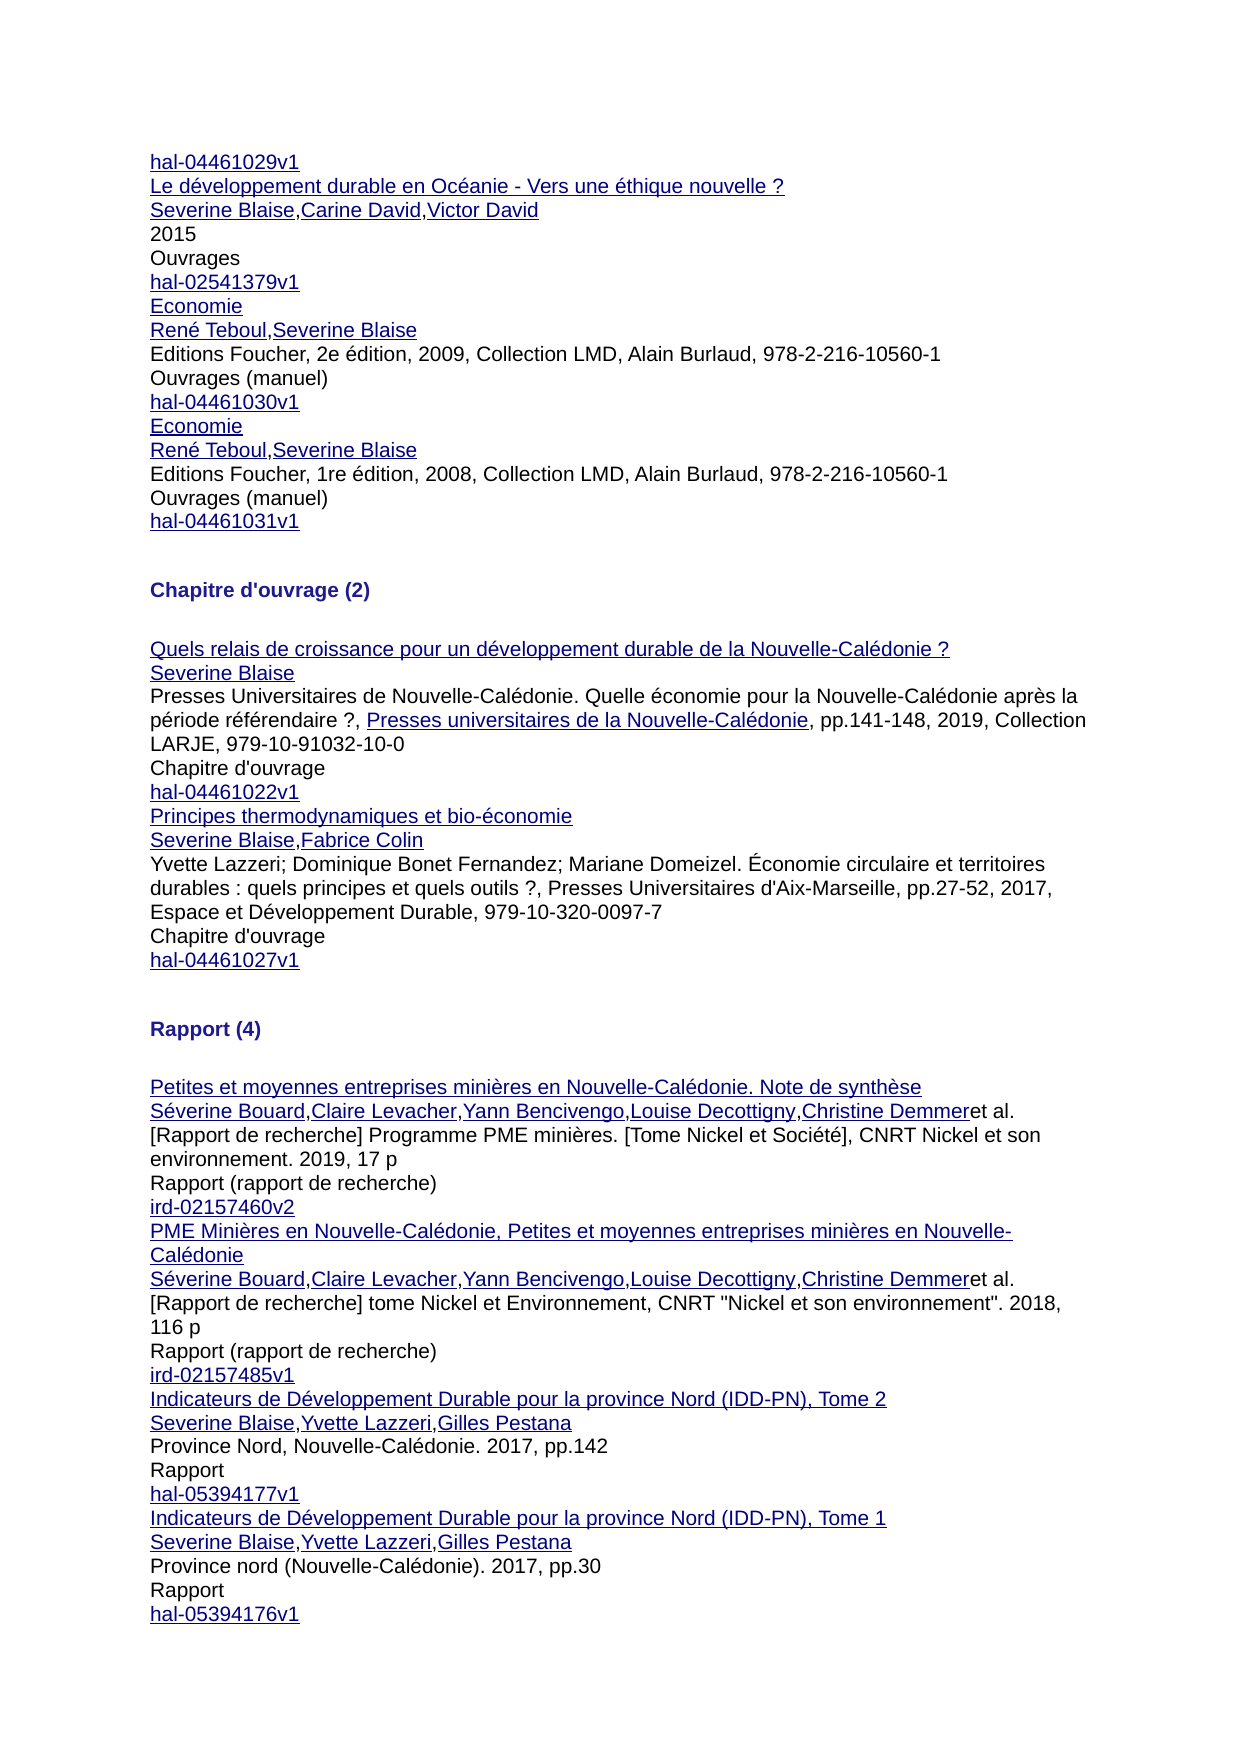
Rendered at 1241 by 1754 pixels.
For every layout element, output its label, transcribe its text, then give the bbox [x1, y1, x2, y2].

subtitle Chapitre d'ouvrage (2) [150, 578, 1090, 602]
table_cell Economie René Teboul,Severine Blaise Editions Foucher, 1re édition, 2008, Collection LMD, Alain Burlaud, 978-2-216-10560-1 Ouvrages (manuel) hal-04461031v1 [150, 414, 1090, 533]
table_cell Economie René Teboul,Severine Blaise Editions Foucher, 2e édition, 2009, Collection LMD, Alain Burlaud, 978-2-216-10560-1 Ouvrages (manuel) hal-04461030v1 [150, 294, 1090, 413]
table_header Petites et moyennes entreprises minières en Nouvelle-Calédonie. Note de synthèse Séverine Bouard,Claire Levacher,Yann Bencivengo,Louise Decottigny,Christine Demmeret al. [Rapport de recherche] Programme PME minières. [Tome Nickel et Société], CNRT Nickel et son environnement. 2019, 17 p Rapport (rapport de recherche) ird-02157460v2 [150, 1075, 1090, 1219]
table_cell Le développement durable en Océanie - Vers une éthique nouvelle ? Severine Blaise,Carine David,Victor David 2015 Ouvrages hal-02541379v1 [150, 174, 1090, 294]
table_cell Indicateurs de Développement Durable pour la province Nord (IDD-PN), Tome 2 Severine Blaise,Yvette Lazzeri,Gilles Pestana Province Nord, Nouvelle-Calédonie. 2017, pp.142 Rapport hal-05394177v1 [150, 1386, 1090, 1506]
table_header hal-04461029v1 [150, 150, 1090, 174]
table_cell PME Minières en Nouvelle-Calédonie, Petites et moyennes entreprises minières en Nouvelle-Calédonie Séverine Bouard,Claire Levacher,Yann Bencivengo,Louise Decottigny,Christine Demmeret al. [Rapport de recherche] tome Nickel et Environnement, CNRT "Nickel et son environnement". 2018, 116 p Rapport (rapport de recherche) ird-02157485v1 [150, 1219, 1090, 1386]
table_header Quels relais de croissance pour un développement durable de la Nouvelle-Calédonie ? Severine Blaise Presses Universitaires de Nouvelle-Calédonie. Quelle économie pour la Nouvelle-Calédonie après la période référendaire ?, Presses universitaires de la Nouvelle-Calédonie, pp.141-148, 2019, Collection LARJE, 979-10-91032-10-0 Chapitre d'ouvrage hal-04461022v1 [150, 636, 1090, 804]
table_cell Principes thermodynamiques et bio-économie Severine Blaise,Fabrice Colin Yvette Lazzeri; Dominique Bonet Fernandez; Mariane Domeizel. Économie circulaire et territoires durables : quels principes et quels outils ?, Presses Universitaires d'Aix-Marseille, pp.27-52, 2017, Espace et Développement Durable, 979-10-320-0097-7 Chapitre d'ouvrage hal-04461027v1 [150, 804, 1090, 972]
table_cell Indicateurs de Développement Durable pour la province Nord (IDD-PN), Tome 1 Severine Blaise,Yvette Lazzeri,Gilles Pestana Province nord (Nouvelle-Calédonie). 2017, pp.30 Rapport hal-05394176v1 [150, 1506, 1090, 1626]
subtitle Rapport (4) [150, 1017, 1090, 1041]
